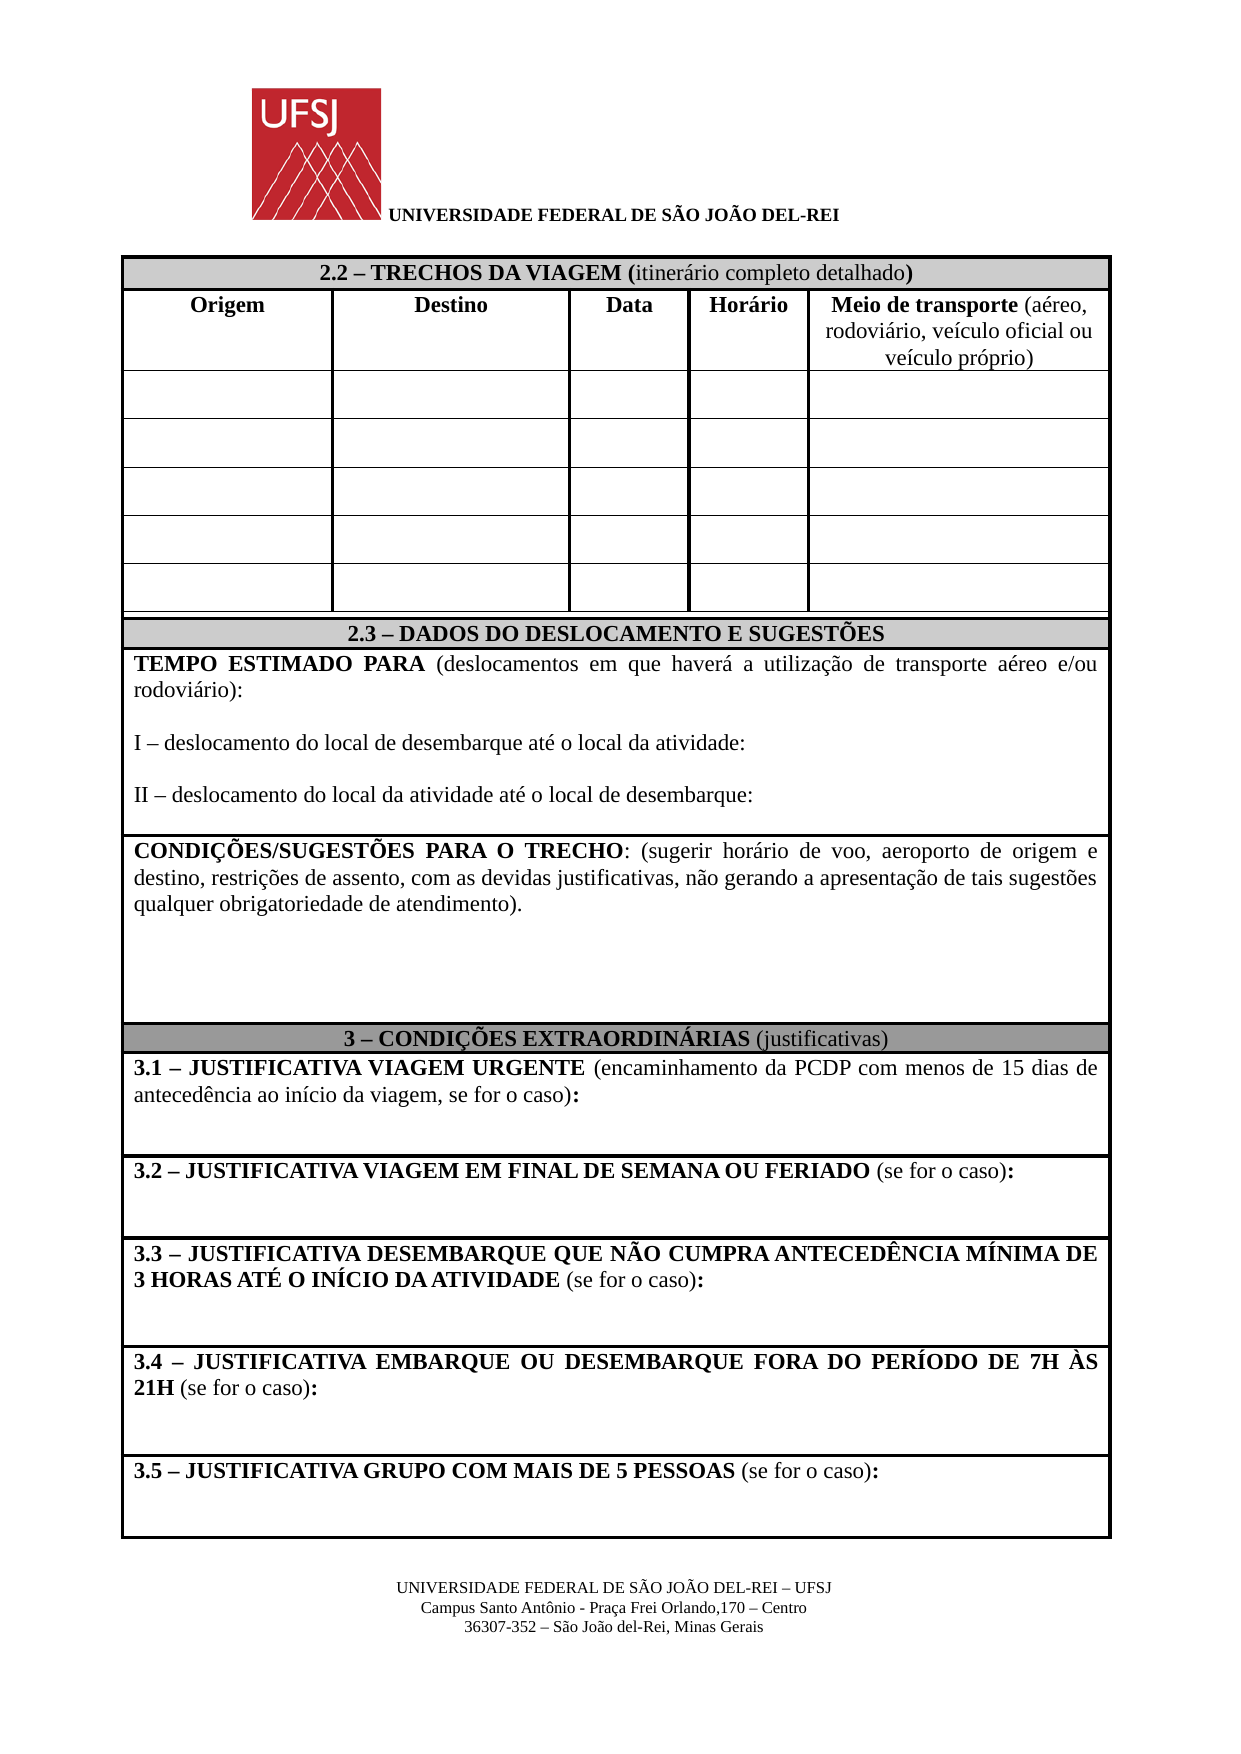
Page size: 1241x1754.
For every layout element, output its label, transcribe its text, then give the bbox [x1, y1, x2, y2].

table_cell [810, 516, 1108, 563]
table_cell [334, 516, 568, 563]
table_cell [334, 371, 568, 418]
table_cell [691, 516, 807, 563]
table_cell [810, 371, 1108, 418]
table_cell [571, 516, 687, 563]
table_cell [124, 612, 1108, 617]
table_cell [691, 371, 807, 418]
table_cell CONDIÇÕES/SUGESTÕES PARA O TRECHO: (sugerir horário de voo, aeroporto de origem e destino, restrições de assento, com as devidas justificativas, não gerando a apresentação de tais sugestões qualquer obrigatoriedade de atendimento). [124, 837, 1108, 1022]
table_cell 3.5 – JUSTIFICATIVA GRUPO COM MAIS DE 5 PESSOAS (se for o caso): [124, 1457, 1108, 1536]
table_cell [571, 468, 687, 515]
table_cell Horário [691, 291, 807, 370]
table_cell [691, 468, 807, 515]
table_cell [124, 564, 331, 611]
table_cell 2.3 – DADOS DO DESLOCAMENTO E SUGESTÕES [124, 620, 1108, 647]
table_cell 3.3 – JUSTIFICATIVA DESEMBARQUE QUE NÃO CUMPRA ANTECEDÊNCIA MÍNIMA DE 3 HORAS ATÉ O INÍCIO DA ATIVIDADE (se for o caso): [124, 1240, 1108, 1345]
table_cell [691, 564, 807, 611]
picture [251, 88, 382, 220]
table_cell [810, 564, 1108, 611]
table_cell 3 – CONDIÇÕES EXTRAORDINÁRIAS (justificativas) [124, 1025, 1108, 1051]
table_cell [124, 468, 331, 515]
table_cell TEMPO ESTIMADO PARA (deslocamentos em que haverá a utilização de transporte aéreo e/ou rodoviário): I – deslocamento do local de desembarque até o local da atividade: II – deslocamento do local da atividade até o local de desembarque: [124, 650, 1108, 834]
table_cell [124, 419, 331, 467]
table_cell [571, 371, 687, 418]
table_cell Meio de transporte (aéreo, rodoviário, veículo oficial ou veículo próprio) [810, 291, 1108, 370]
table_cell [334, 468, 568, 515]
table_cell Destino [334, 291, 568, 370]
table_cell [334, 419, 568, 467]
table_cell [571, 564, 687, 611]
table_cell [691, 419, 807, 467]
table_cell Origem [124, 291, 331, 370]
table_cell Data [571, 291, 687, 370]
table_cell 3.1 – JUSTIFICATIVA VIAGEM URGENTE (encaminhamento da PCDP com menos de 15 dias de antecedência ao início da viagem, se for o caso): [124, 1054, 1108, 1154]
table_cell 2.2 – TRECHOS DA VIAGEM (itinerário completo detalhado) [124, 259, 1108, 288]
table_cell [810, 419, 1108, 467]
table_cell 3.4 – JUSTIFICATIVA EMBARQUE OU DESEMBARQUE FORA DO PERÍODO DE 7H ÀS 21H (se for o caso): [124, 1348, 1108, 1453]
table_cell [334, 564, 568, 611]
table_cell [124, 516, 331, 563]
table_cell 3.2 – JUSTIFICATIVA VIAGEM EM FINAL DE SEMANA OU FERIADO (se for o caso): [124, 1158, 1108, 1236]
table_cell [124, 371, 331, 418]
table_cell [810, 468, 1108, 515]
table_cell [571, 419, 687, 467]
